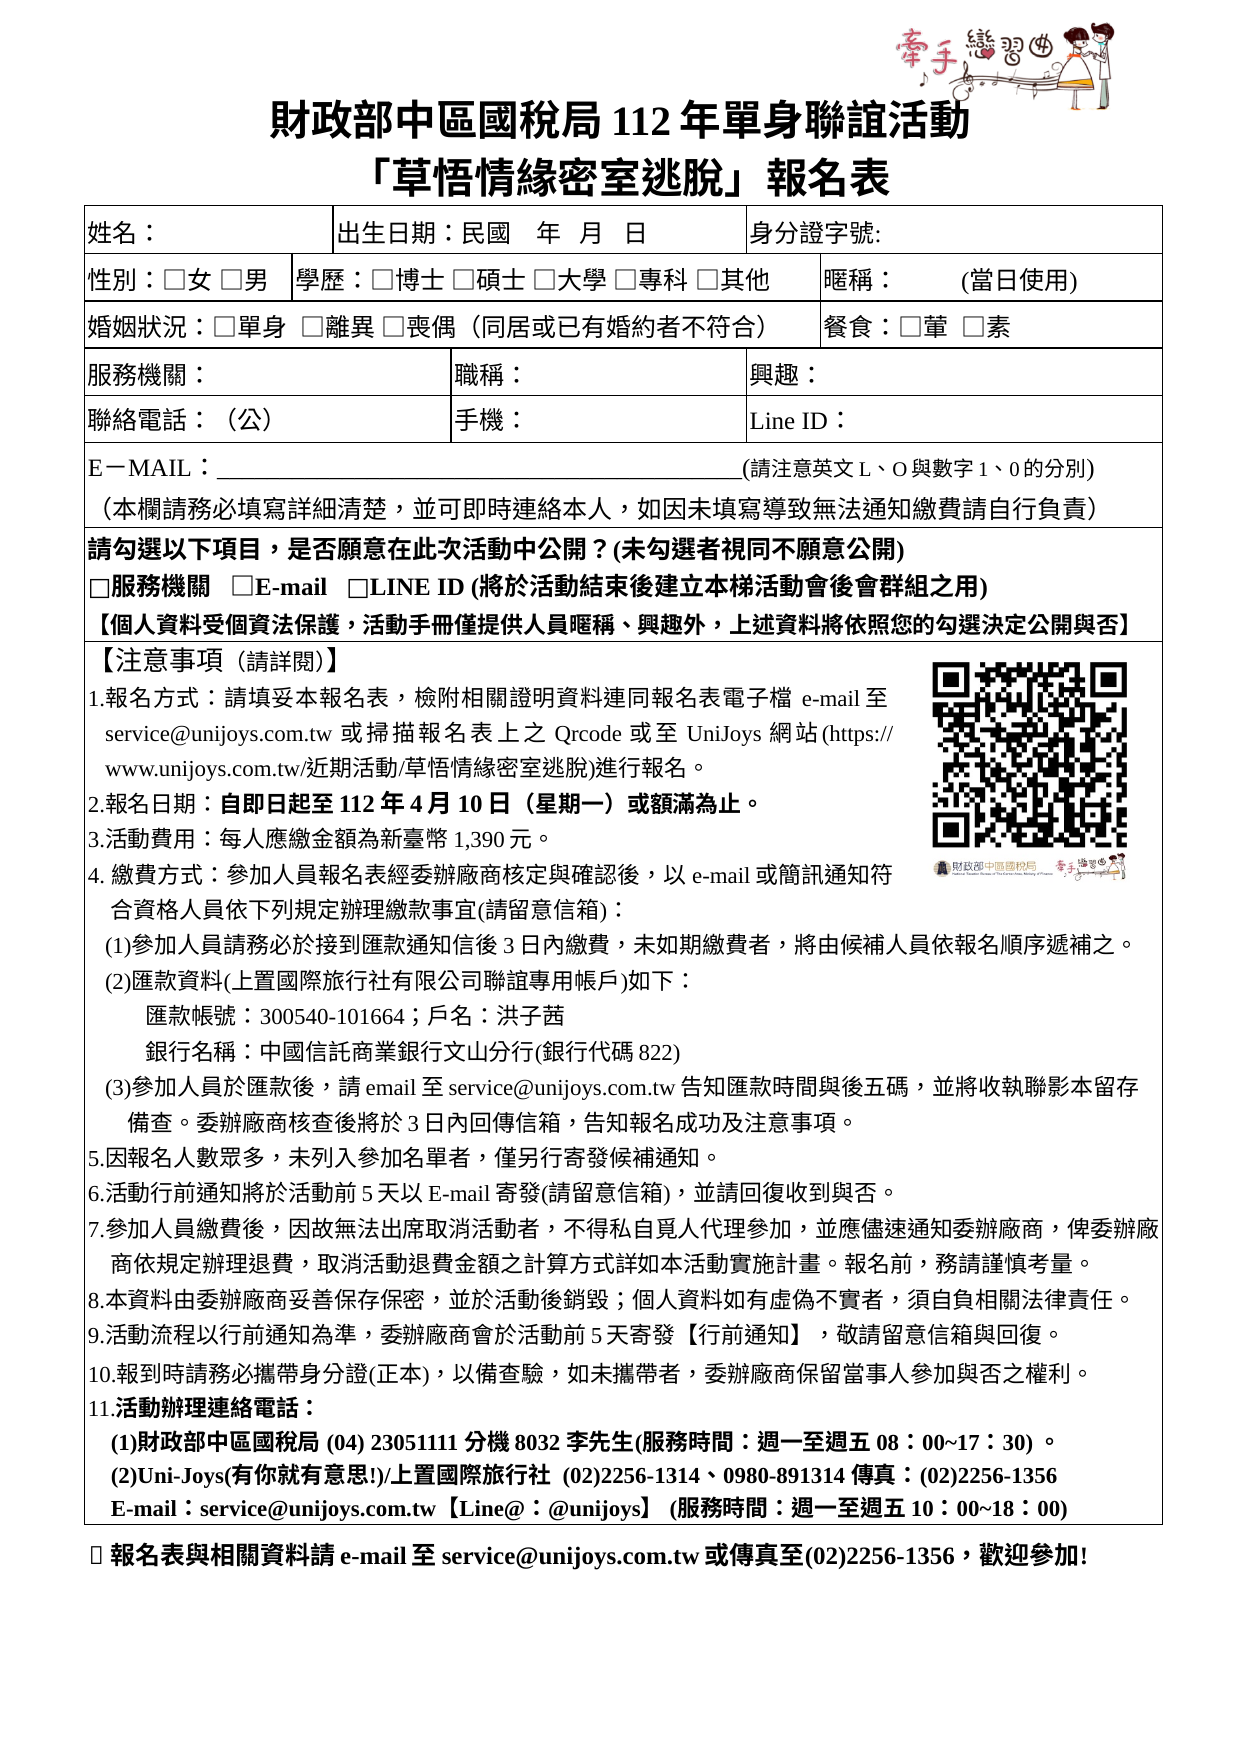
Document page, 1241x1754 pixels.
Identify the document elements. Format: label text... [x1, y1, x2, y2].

table_cell 請勾選以下項目，是否願意在此次活動中公開？(未勾選者視同不願意公開) □服務機關 □E-mail □LINE ID (將於活動結束後建立本梯活動會後會群組之用) 【個人資料受個資法保護，活動手冊僅提供人員暱稱、興趣外，上述資料將依照您的勾選決定公開與否】 [85, 528, 1162, 641]
table_cell 婚姻狀況：□單身 □離異 □喪偶（同居或已有婚約者不符合） [85, 302, 820, 347]
table_cell 職稱： [452, 349, 746, 394]
table_cell 【注意事項（請詳閱）】 1.報名方式：請填妥本報名表，檢附相關證明資料連同報名表電子檔e-mail至service@unijoys.com.tw或掃描報名表上之Qrcode或至UniJoys網站(https://www.unijoys.com.tw/近期活動/草悟情緣密室逃脫)進行報名。 2.報名日期：自即日起至112年4月10日（星期一）或額滿為止。 3.活動費用：每人應繳金額為新臺幣1,390元。 4. 繳費方式：參加人員報名表經委辦廠商核定與確認後，以e-mail或簡訊通知符合資格人員依下列規定辦理繳款事宜(請留意信箱)： (1)參加人員請務必於接到匯款通知信後3日內繳費，未如期繳費者，將由候補人員依報名順序遞補之。 (2)匯款資料(上置國際旅行社有限公司聯誼專用帳戶)如下： 匯款帳號：300540-101664；戶名：洪子茜 銀行名稱：中國信託商業銀行文山分行(銀行代碼822) (3)參加人員於匯款後，請email至service@unijoys.com.tw告知匯款時間與後五碼，並將收執聯影本留存 備查。委辦廠商核查後將於3日內回傳信箱，告知報名成功及注意事項。 5.因報名人數眾多，未列入參加名單者，僅另行寄發候補通知。 6.活動行前通知將於活動前5天以E-mail寄發(請留意信箱)，並請回復收到與否。 7.參加人員繳費後，因故無法出席取消活動者，不得私自覓人代理參加，並應儘速通知委辦廠商，俾委辦廠商依規定辦理退費，取消活動退費金額之計算方式詳如本活動實施計畫。報名前，務請謹慎考量。 8.本資料由委辦廠商妥善保存保密，並於活動後銷毀；個人資料如有虛偽不實者，須自負相關法律責任。 9.活動流程以行前通知為準，委辦廠商會於活動前5天寄發【行前通知】，敬請留意信箱與回復。 10.報到時請務必攜帶身分證(正本)，以備查驗，如未攜帶者，委辦廠商保留當事人參加與否之權利。 11.活動辦理連絡電話： (1)財政部中區國稅局 (04) 23051111 分機8032 李先生(服務時間：週一至週五08：00~17：30) 。 (2)Uni-Joys(有你就有意思!)/上置國際旅行社 (02)2256-1314、0980-891314 傳真：(02)2256-1356 E-mail：service@unijoys.com.tw【Line@：@unijoys】 (服務時間：週一至週五10：00~18：00) [85, 642, 1162, 1523]
text 財政部中區國稅局112年單身聯誼活動 [89, 89, 1152, 147]
table_cell E－MAIL：__________________________________________(請注意英文L、O與數字1、0的分別) （本欄請務必填寫詳細清楚，並可即時連絡本人，如因未填寫導致無法通知繳費請自行負責） [85, 443, 1162, 527]
table_cell 暱稱： (當日使用) [821, 254, 1162, 300]
table_cell Line ID： [747, 396, 1162, 442]
table_cell 手機： [452, 396, 746, 442]
table_cell 餐食：□葷 □素 [821, 302, 1162, 347]
table_cell 興趣： [747, 349, 1162, 394]
picture [927, 657, 1132, 889]
text 「草悟情緣密室逃脫」報名表 [89, 147, 1152, 205]
table_cell 聯絡電話：（公） [85, 396, 450, 442]
text  報名表與相關資料請e-mail至service@unijoys.com.tw或傳真至(02)2256-1356，歡迎參加! [89, 1525, 1152, 1574]
picture [867, 21, 1153, 114]
table_header 姓名： [85, 206, 332, 253]
table_header 出生日期：民國 年 月 日 [334, 206, 746, 253]
table_cell 性別：□女 □男 [85, 254, 291, 300]
table_header 身分證字號: [747, 206, 1162, 253]
table_cell 服務機關： [85, 349, 450, 394]
table_cell 學歷：□博士 □碩士 □大學 □專科 □其他 [293, 254, 820, 300]
